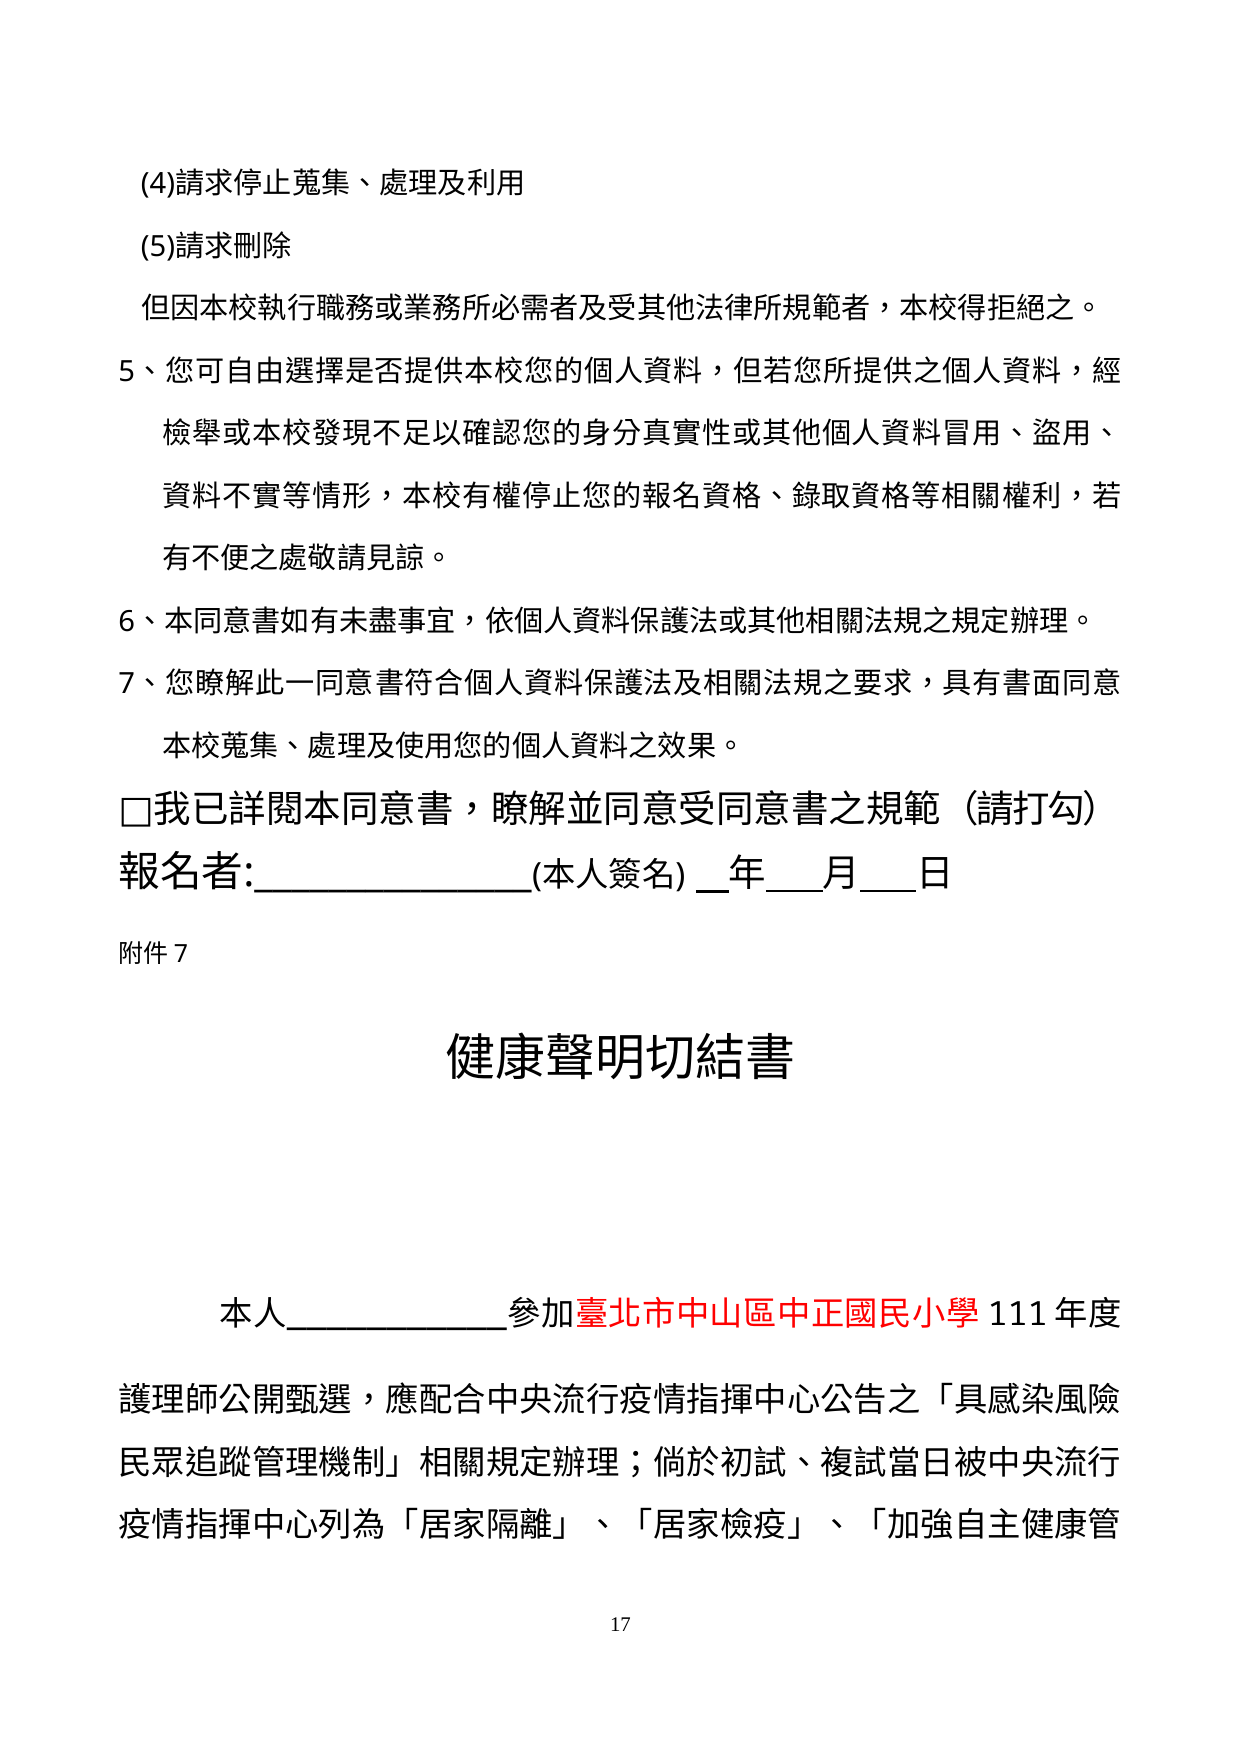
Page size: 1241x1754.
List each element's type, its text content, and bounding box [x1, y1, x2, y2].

text 6、本同意書如有未盡事宜，依個人資料保護法或其他相關法規之規定辦理。 [118, 577, 1122, 639]
text □我已詳閱本同意書，瞭解並同意受同意書之規範（請打勾） [118, 764, 1122, 827]
text 5、您可自由選擇是否提供本校您的個人資料，但若您所提供之個人資料，經檢舉或本校發現不足以確認您的身分真實性或其他個人資料冒用、盜用、資料不實等情形，本校有權停止您的報名資格、錄取資格等相關權利，若有不便之處敬請見諒。 [118, 327, 1122, 577]
text (4)請求停止蒐集、處理及利用 [118, 139, 1122, 202]
text 健康聲明切結書 [118, 981, 1122, 1106]
text 本人___________參加臺北市中山區中正國民小學111年度護理師公開甄選，應配合中央流行疫情指揮中心公告之「具感染風險民眾追蹤管理機制」相關規定辦理；倘於初試、複試當日被中央流行疫情指揮中心列為「居家隔離」、「居家檢疫」、「加強自主健康管 [118, 1231, 1122, 1543]
text 報名者:_______________(本人簽名) 年 月 日 [118, 827, 1122, 889]
text 但因本校執行職務或業務所必需者及受其他法律所規範者，本校得拒絕之。 [118, 264, 1122, 327]
text 附件7 [118, 934, 1122, 970]
text (5)請求刪除 [118, 202, 1122, 264]
text 7、您瞭解此一同意書符合個人資料保護法及相關法規之要求，具有書面同意本校蒐集、處理及使用您的個人資料之效果。 [118, 639, 1122, 764]
